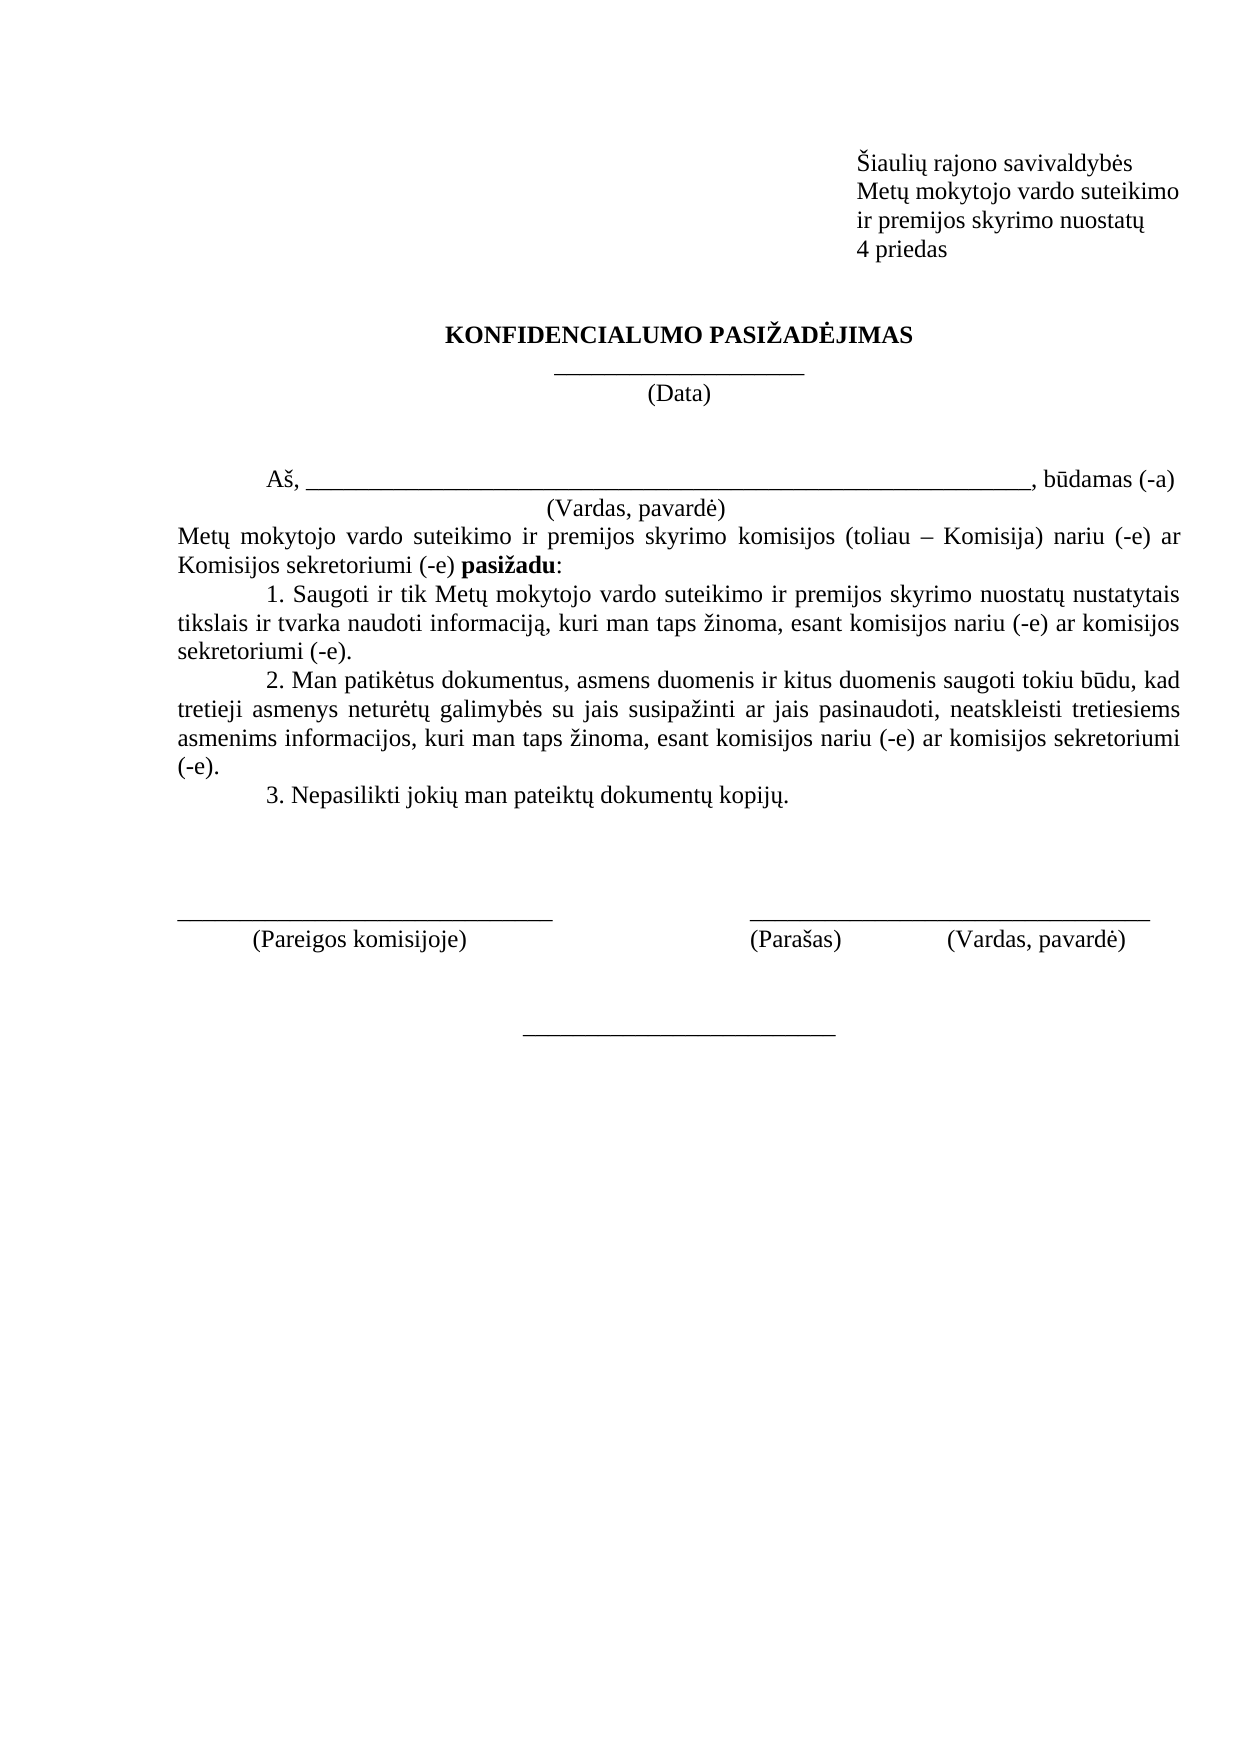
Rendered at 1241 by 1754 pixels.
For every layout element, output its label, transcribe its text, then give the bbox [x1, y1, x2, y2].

text Metų mokytojo vardo suteikimo ir premijos skyrimo komisijos (toliau – Komisija) nariu (-e) ar Komisijos sekretoriumi (-e) pasižadu: [177, 521, 1181, 579]
text _________________________ [177, 1010, 1181, 1039]
text ______________________________ ________________________________ [177, 895, 1181, 924]
text ____________________ [177, 349, 1181, 378]
text ir premijos skyrimo nuostatų [856, 205, 1152, 234]
text (Pareigos komisijoje) (Parašas) (Vardas, pavardė) [177, 924, 1181, 953]
text KONFIDENCIALUMO PASIŽADĖJIMAS [177, 320, 1181, 349]
text Šiaulių rajono savivaldybės [384, 148, 1137, 176]
text 2. Man patikėtus dokumentus, asmens duomenis ir kitus duomenis saugoti tokiu būdu, kad tretieji asmenys neturėtų galimybės su jais susipažinti ar jais pasinaudoti, neatskleisti tretiesiems asmenims informacijos, kuri man taps žinoma, esant komisijos nariu (-e) ar komisijos sekretoriumi (-e). [177, 665, 1181, 780]
text 1. Saugoti ir tik Metų mokytojo vardo suteikimo ir premijos skyrimo nuostatų nustatytais tikslais ir tvarka naudoti informaciją, kuri man taps žinoma, esant komisijos nariu (-e) ar komisijos sekretoriumi (-e). [177, 579, 1181, 665]
text (Data) [177, 378, 1181, 406]
text Aš, __________________________________________________________, būdamas (-a) [177, 464, 1181, 493]
text (Vardas, pavardė) [177, 493, 1181, 521]
text Metų mokytojo vardo suteikimo [384, 176, 1181, 205]
text 3. Nepasilikti jokių man pateiktų dokumentų kopijų. [177, 780, 1181, 809]
text 4 priedas [384, 234, 1181, 263]
